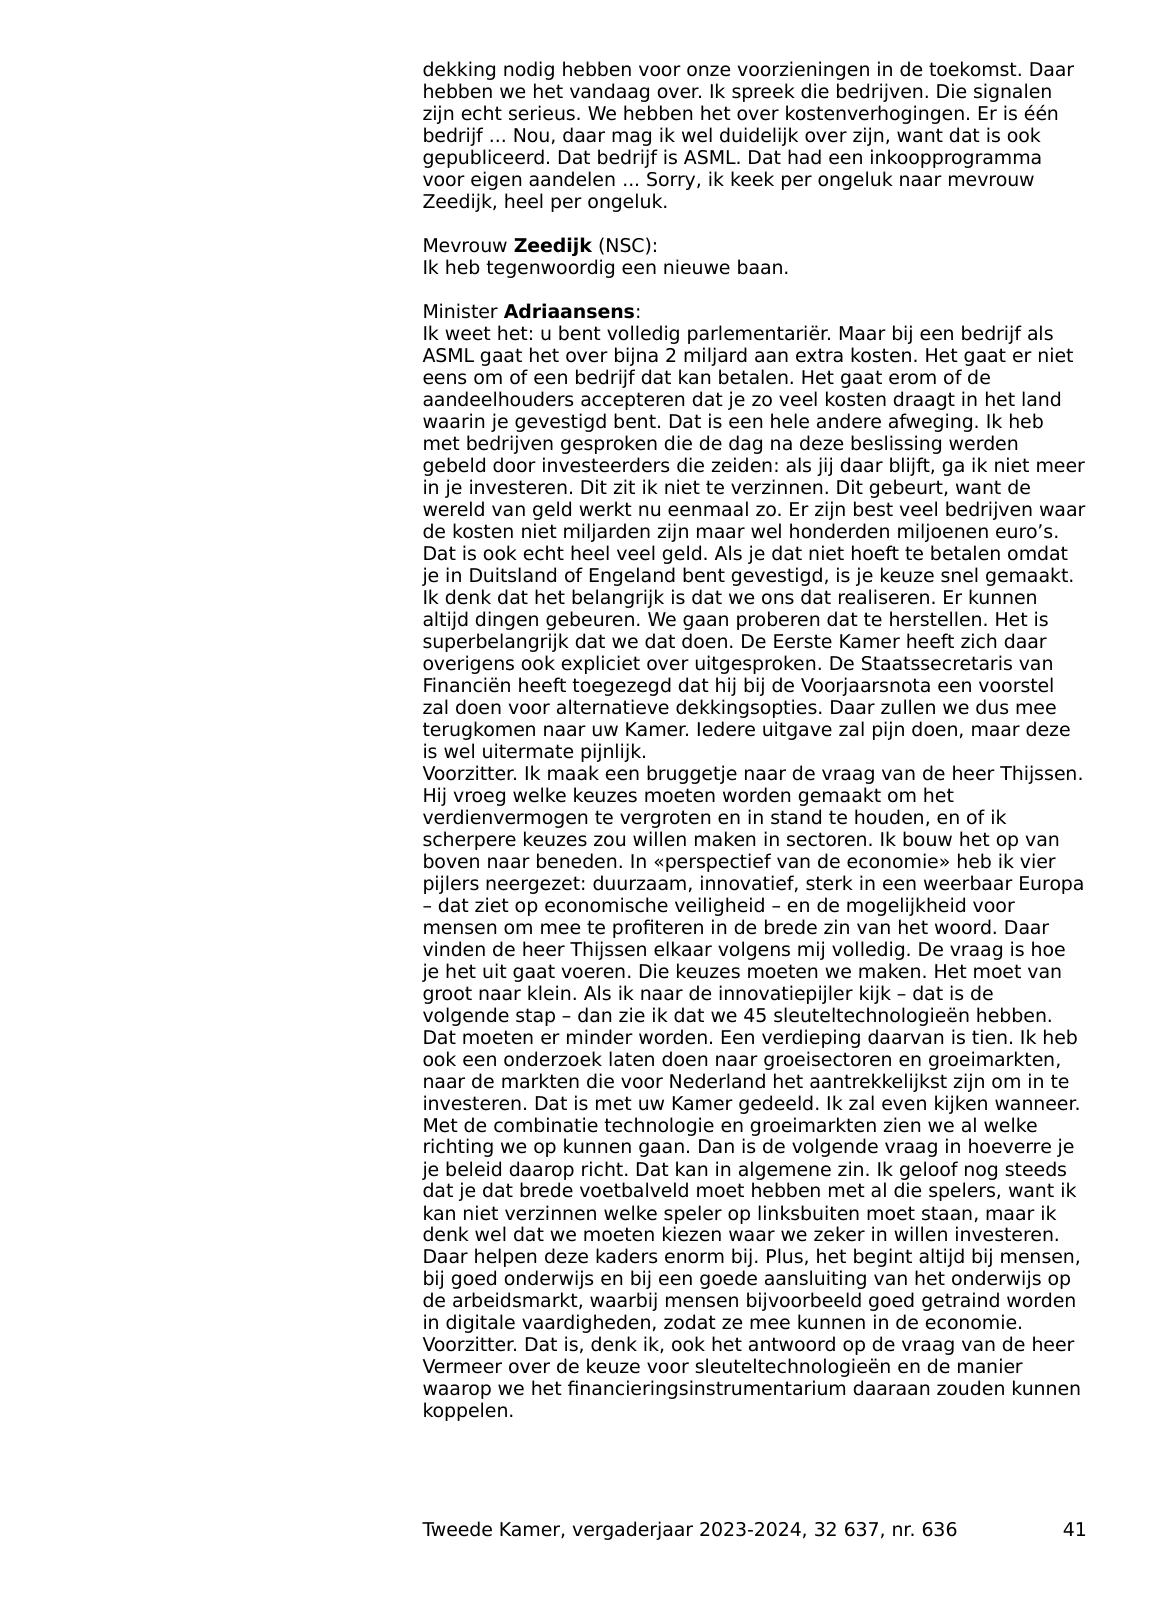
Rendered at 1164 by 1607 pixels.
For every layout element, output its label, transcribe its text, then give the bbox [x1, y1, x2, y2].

text Voorzitter. Dat is, denk ik, ook het antwoord op de vraag van de heer Vermeer over de keuze voor sleuteltechnologieën en de manier waarop we het financieringsinstrumentarium daaraan zouden kunnen koppelen. [422, 1334, 1087, 1422]
text dekking nodig hebben voor onze voorzieningen in de toekomst. Daar hebben we het vandaag over. Ik spreek die bedrijven. Die signalen zijn echt serieus. We hebben het over kostenverhogingen. Er is één bedrijf ... Nou, daar mag ik wel duidelijk over zijn, want dat is ook gepubliceerd. Dat bedrijf is ASML. Dat had een inkoopprogramma voor eigen aandelen ... Sorry, ik keek per ongeluk naar mevrouw Zeedijk, heel per ongeluk. [422, 59, 1087, 213]
text Mevrouw Zeedijk (NSC): [422, 235, 1087, 257]
text Voorzitter. Ik maak een bruggetje naar de vraag van de heer Thijssen. Hij vroeg welke keuzes moeten worden gemaakt om het verdienvermogen te vergroten en in stand te houden, en of ik scherpere keuzes zou willen maken in sectoren. Ik bouw het op van boven naar beneden. In «perspectief van de economie» heb ik vier pijlers neergezet: duurzaam, innovatief, sterk in een weerbaar Europa – dat ziet op economische veiligheid – en de mogelijkheid voor mensen om mee te profiteren in de brede zin van het woord. Daar vinden de heer Thijssen elkaar volgens mij volledig. De vraag is hoe je het uit gaat voeren. Die keuzes moeten we maken. Het moet van groot naar klein. Als ik naar de innovatiepijler kijk – dat is de volgende stap – dan zie ik dat we 45 sleuteltechnologieën hebben. Dat moeten er minder worden. Een verdieping daarvan is tien. Ik heb ook een onderzoek laten doen naar groeisectoren en groeimarkten, naar de markten die voor Nederland het aantrekkelijkst zijn om in te investeren. Dat is met uw Kamer gedeeld. Ik zal even kijken wanneer. Met de combinatie technologie en groeimarkten zien we al welke richting we op kunnen gaan. Dan is de volgende vraag in hoeverre je je beleid daarop richt. Dat kan in algemene zin. Ik geloof nog steeds dat je dat brede voetbalveld moet hebben met al die spelers, want ik kan niet verzinnen welke speler op linksbuiten moet staan, maar ik denk wel dat we moeten kiezen waar we zeker in willen investeren. Daar helpen deze kaders enorm bij. Plus, het begint altijd bij mensen, bij goed onderwijs en bij een goede aansluiting van het onderwijs op de arbeidsmarkt, waarbij mensen bijvoorbeeld goed getraind worden in digitale vaardigheden, zodat ze mee kunnen in de economie. [422, 763, 1087, 1334]
text Minister Adriaansens: [422, 301, 1087, 323]
text Ik denk dat het belangrijk is dat we ons dat realiseren. Er kunnen altijd dingen gebeuren. We gaan proberen dat te herstellen. Het is superbelangrijk dat we dat doen. De Eerste Kamer heeft zich daar overigens ook expliciet over uitgesproken. De Staatssecretaris van Financiën heeft toegezegd dat hij bij de Voorjaarsnota een voorstel zal doen voor alternatieve dekkingsopties. Daar zullen we dus mee terugkomen naar uw Kamer. Iedere uitgave zal pijn doen, maar deze is wel uitermate pijnlijk. [422, 587, 1087, 763]
text Ik weet het: u bent volledig parlementariër. Maar bij een bedrijf als ASML gaat het over bijna 2 miljard aan extra kosten. Het gaat er niet eens om of een bedrijf dat kan betalen. Het gaat erom of de aandeelhouders accepteren dat je zo veel kosten draagt in het land waarin je gevestigd bent. Dat is een hele andere afweging. Ik heb met bedrijven gesproken die de dag na deze beslissing werden gebeld door investeerders die zeiden: als jij daar blijft, ga ik niet meer in je investeren. Dit zit ik niet te verzinnen. Dit gebeurt, want de wereld van geld werkt nu eenmaal zo. Er zijn best veel bedrijven waar de kosten niet miljarden zijn maar wel honderden miljoenen euro’s. Dat is ook echt heel veel geld. Als je dat niet hoeft te betalen omdat je in Duitsland of Engeland bent gevestigd, is je keuze snel gemaakt. [422, 323, 1087, 587]
text Ik heb tegenwoordig een nieuwe baan. [422, 257, 1087, 279]
